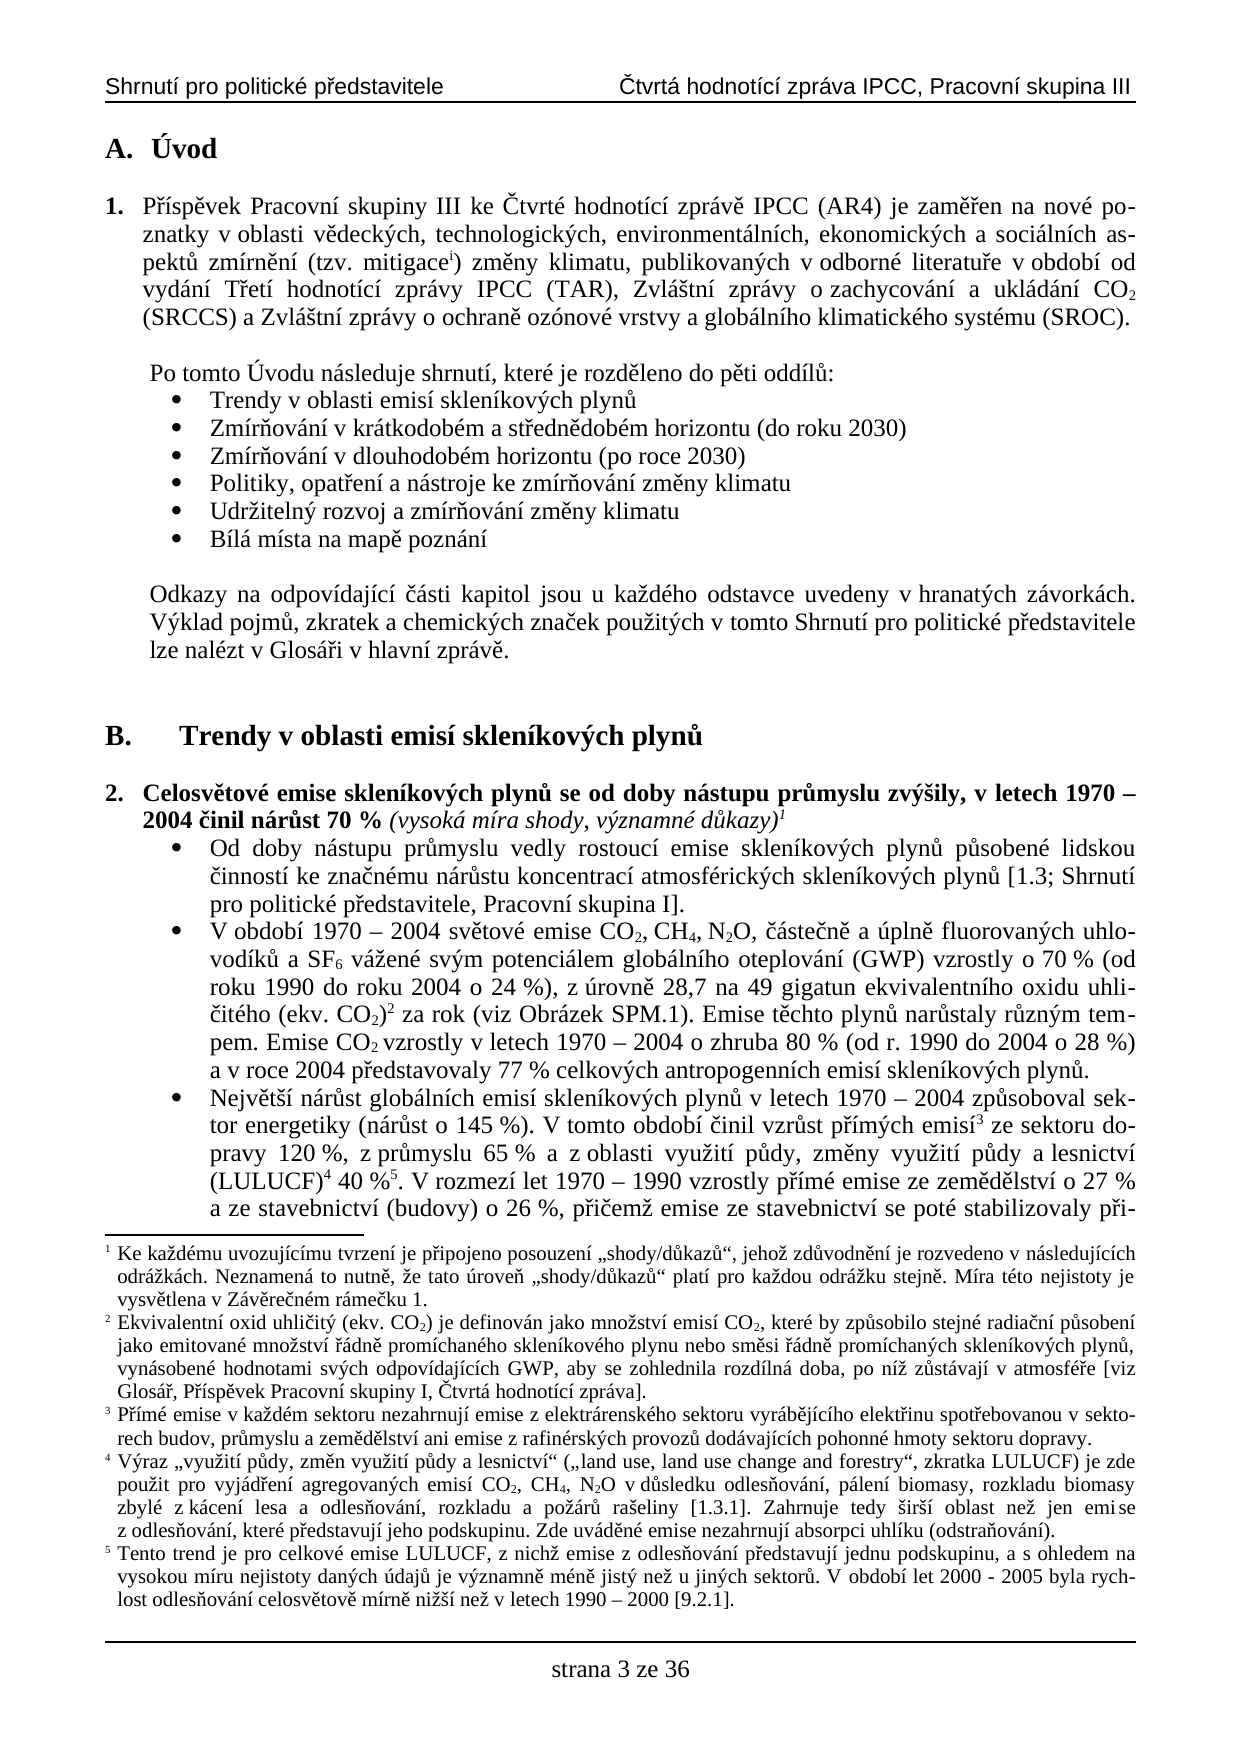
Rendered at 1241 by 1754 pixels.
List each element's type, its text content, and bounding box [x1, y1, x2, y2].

text Odkazy na odpovídající části kapitol jsou u každého odstavce uvedeny v hranatých závorkách. Výklad pojmů, zkratek a chemických značek použitých v tomto Shrnutí pro politické představitele lze nalézt v Glosáři v hlavní zprávě. [149, 580, 1136, 663]
list Zmírňování v krátkodobém a střednědobém horizontu (do roku 2030) [172, 414, 1136, 442]
list Od doby nástupu průmyslu vedly rostoucí emise skleníkových plynů působené lidskou činností ke značnému nárůstu koncentrací atmosférických skleníkových plynů [1.3; Shrnutí pro politické představitele, Pracovní skupina I]. [172, 834, 1136, 917]
text Po tomto Úvodu následuje shrnutí, které je rozděleno do pěti oddílů: [149, 359, 1090, 386]
list Trendy v oblasti emisí skleníkových plynů [172, 386, 1136, 414]
subtitle B. Trendy v oblasti emisí skleníkových plynů [105, 719, 1136, 751]
list Největší nárůst globálních emisí skleníkových plynů v letech 1970 – 2004 způsoboval sek­tor ener­getiky (nárůst o 145 %). V tomto období činil vzrůst přímých emisí ze sektoru do­pravy 120 %, z průmyslu 65 % a z oblasti využití půdy, změny využití půdy a lesnictví (LULUCF) 40 %. V roz­mezí let 1970 – 1990 vzrostly přímé emise ze zemědělství o 27 % a ze stavebnictví (budovy) o 26 %, přičemž emise ze stavebnictví se poté stabilizovaly při­ [172, 1084, 1136, 1222]
list Výraz „využití půdy, změn využití půdy a lesnictví“ („land use, land use change and forestry“, zkratka LULUCF) je zde pou­žit pro vyjádření agregovaných emisí CO2, CH4, N2O v důsledku odlesňování, pálení biomasy, rozkladu biomasy zbylé z kácení lesa a odlesňování, rozkladu a požárů rašeliny [1.3.1]. Zahrnuje tedy širší oblast než jen emi­se z odlesňování, které představují jeho podskupinu. Zde uváděné emise nezahrnují absorpci uhlíku (odstraňování). [105, 1449, 1136, 1542]
list Bílá místa na mapě poznání [172, 525, 1136, 553]
subtitle Celosvětové emise skleníkových plynů se od doby nástupu průmyslu zvýšily, v letech 1970 – 2004 činil nárůst 70 % (vysoká míra shody, významné důkazy) [105, 779, 1136, 834]
list V období 1970 – 2004 světové emise CO2, CH4, N2O, částečně a úplně fluorovaných uhlo­vodíků a SF6 vážené svým potenciálem globálního oteplování (GWP) vzrostly o 70 % (od roku 1990 do roku 2004 o 24 %), z úrovně 28,7 na 49 gigatun ekvivalentního oxidu uhli­čitého (ekv. CO2) za rok (viz Obrázek SPM.1). Emise těchto plynů narůstaly různým tem­pem. Emise CO2 vzrost­ly v letech 1970 – 2004 o zhruba 80 % (od r. 1990 do 2004 o 28 %) a v roce 2004 představovaly 77 % celkových antropogenních emisí skleníkových plynů. [172, 917, 1136, 1084]
list Zmírňování v dlouhodobém horizontu (po roce 2030) [172, 442, 1136, 469]
list Ke každému uvozujícímu tvrzení je připojeno posouzení „shody/důkazů“, jehož zdůvodnění je rozvedeno v následujících odráž­kách. Neznamená to nutně, že tato úroveň „shody/důkazů“ platí pro každou odrážku stejně. Míra této nejistoty je vysvětlena v Zá­věrečném rámečku 1. [105, 1241, 1136, 1311]
list Přímé emise v každém sektoru nezahrnují emise z elektrárenského sektoru vyrábějícího elektřinu spotřebovanou v sekto­rech bu­dov, průmyslu a zemědělství ani emise z rafinérských provozů dodávajících pohonné hmoty sektoru dopravy. [105, 1403, 1136, 1449]
list Udržitelný rozvoj a zmírňování změny klimatu [172, 497, 1136, 525]
list Ekvivalentní oxid uhličitý (ekv. CO2) je definován jako množství emisí CO2, které by způsobilo stejné radiační působení jako emi­tované množství řádně promíchaného skleníkového plynu nebo směsi řádně promíchaných skleníkových plynů, vynásobené hodnotami svých odpovídajících GWP, aby se zohlednila rozdílná doba, po níž zůstávají v atmosféře [viz Glosář, Příspěvek Pra­covní skupiny I, Čtvrtá hodnotící zpráva]. [105, 1311, 1136, 1403]
list Politiky, opatření a nástroje ke zmírňování změny klimatu [172, 469, 1136, 497]
list Tento trend je pro celkové emise LULUCF, z nichž emise z odlesňování představují jednu podskupinu, a s ohledem na vysokou míru nejistoty daných údajů je významně méně jistý než u jiných sektorů. V období let 2000 - 2005 byla rych­lost odlesňování ce­losvětově mírně nižší než v letech 1990 – 2000 [9.2.1]. [105, 1542, 1136, 1611]
subtitle A. Úvod [105, 132, 1021, 165]
subtitle Příspěvek Pracovní skupiny III ke Čtvrté hodnotící zprávě IPCC (AR4) je zaměřen na nové po­znatky v oblasti vědeckých, technologických, environmentálních, ekonomických a sociálních as­pek­tů zmírnění (tzv. mitigace) změny klimatu, publikovaných v odborné literatuře v období od vydání Třetí hodnotící zprávy IPCC (TAR), Zvláštní zprávy o zachycování a ukládání CO2 (SRCCS) a Zvláštní zprávy o ochraně ozónové vrstvy a globálního klimatického systému (SROC). [105, 192, 1136, 331]
